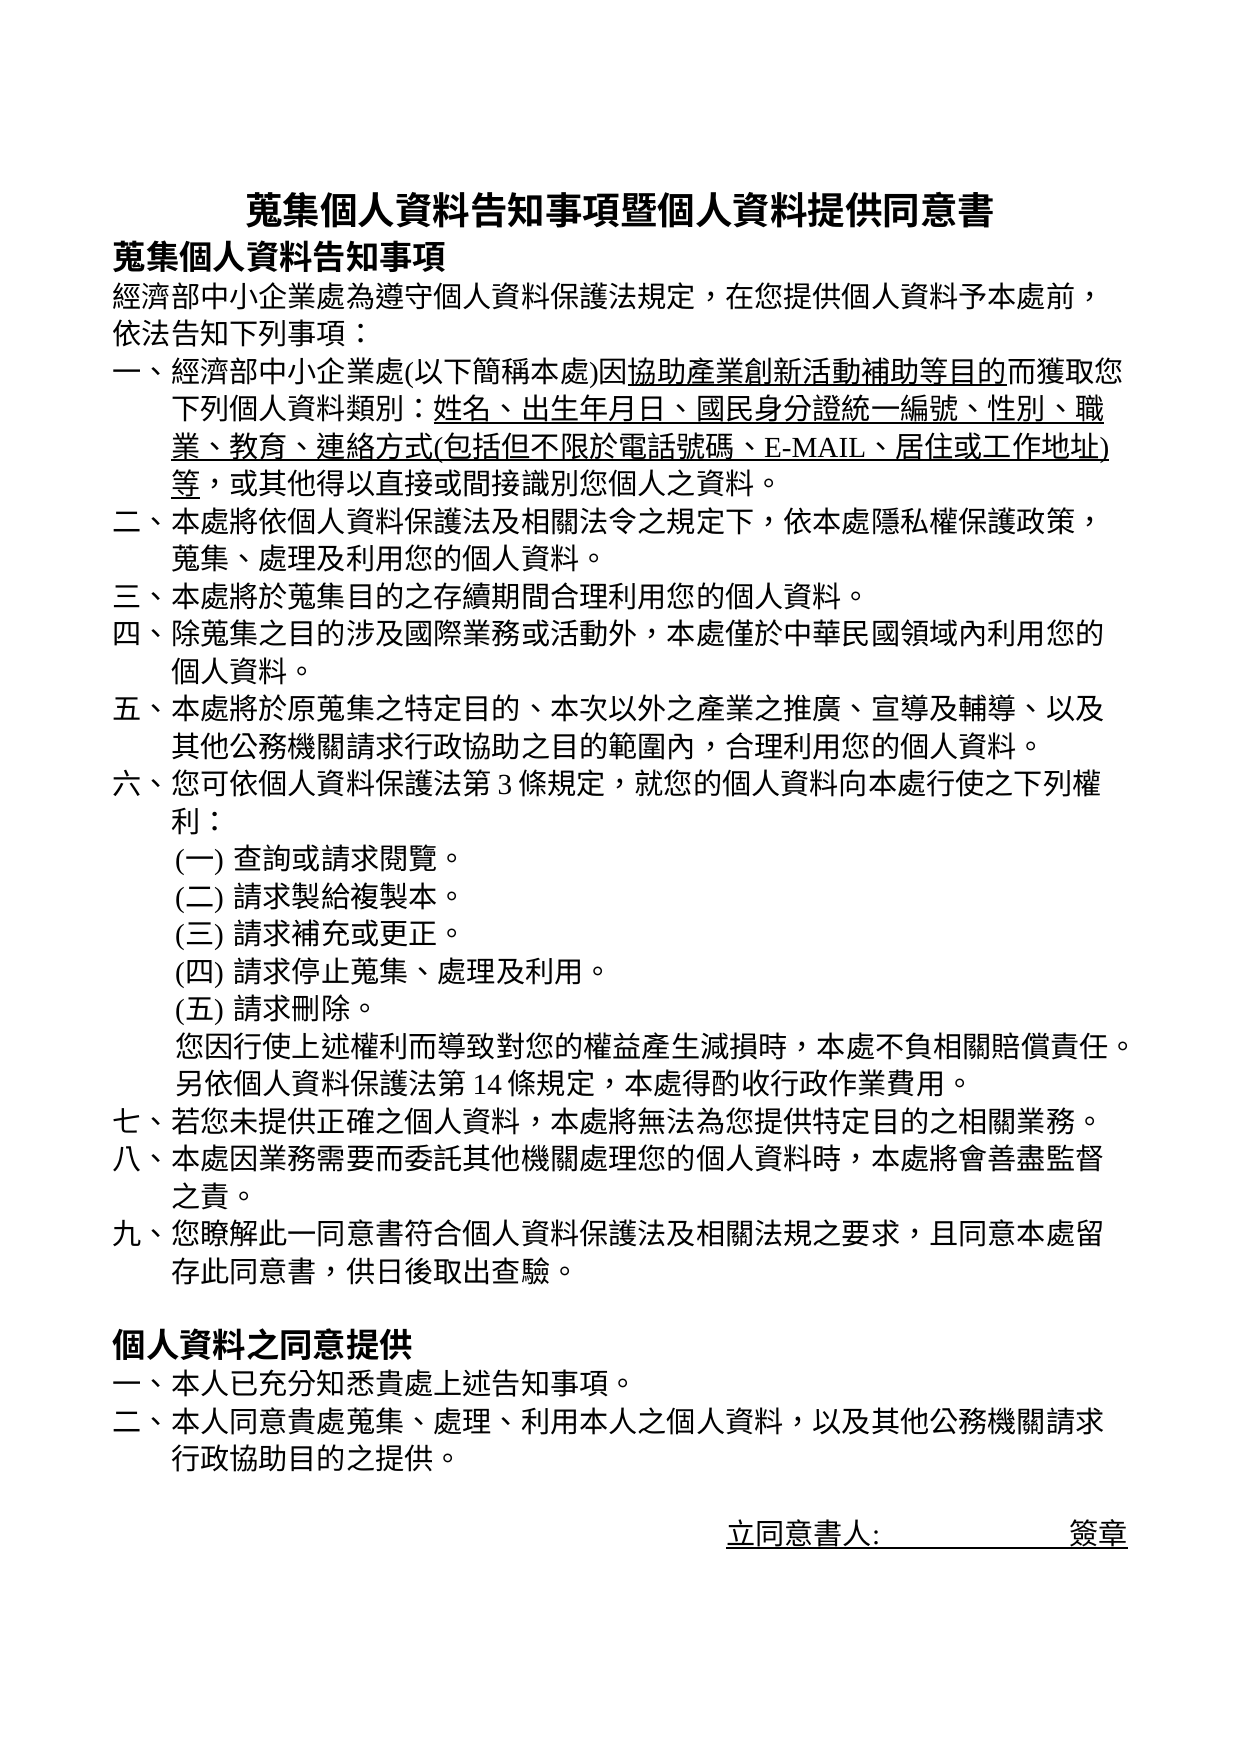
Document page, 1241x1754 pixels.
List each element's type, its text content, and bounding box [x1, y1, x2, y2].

list 二、本處將依個人資料保護法及相關法令之規定下，依本處隱私權保護政策，蒐集、處理及利用您的個人資料。 [112, 502, 1128, 577]
list 請求補充或更正。 [175, 914, 1128, 952]
text 立同意書人: 簽章 [112, 1514, 1128, 1552]
text 個人資料之同意提供 [112, 1327, 1128, 1364]
list 七、若您未提供正確之個人資料，本處將無法為您提供特定目的之相關業務。 [112, 1102, 1128, 1139]
list 六、您可依個人資料保護法第3條規定，就您的個人資料向本處行使之下列權利： [112, 764, 1128, 839]
list 請求製給複製本。 [175, 877, 1128, 914]
text 經濟部中小企業處為遵守個人資料保護法規定，在您提供個人資料予本處前，依法告知下列事項： [112, 277, 1128, 352]
list 三、本處將於蒐集目的之存續期間合理利用您的個人資料。 [112, 577, 1128, 614]
list 請求刪除。 [175, 989, 1128, 1027]
list 一、經濟部中小企業處(以下簡稱本處)因協助產業創新活動補助等目的而獲取您下列個人資料類別：姓名、出生年月日、國民身分證統一編號、性別、職業、教育、連絡方式(包括但不限於電話號碼、E-MAIL、居住或工作地址)等，或其他得以直接或間接識別您個人之資料。 [112, 352, 1128, 502]
text 蒐集個人資料告知事項暨個人資料提供同意書 [112, 164, 1128, 239]
text 您因行使上述權利而導致對您的權益產生減損時，本處不負相關賠償責任。另依個人資料保護法第14條規定，本處得酌收行政作業費用。 [175, 1027, 1128, 1102]
list 九、您瞭解此一同意書符合個人資料保護法及相關法規之要求，且同意本處留存此同意書，供日後取出查驗。 [112, 1214, 1128, 1289]
list 八、本處因業務需要而委託其他機關處理您的個人資料時，本處將會善盡監督之責。 [112, 1139, 1128, 1214]
list 一、本人已充分知悉貴處上述告知事項。 [112, 1364, 1128, 1402]
list 查詢或請求閱覽。 [175, 839, 1128, 877]
text 蒐集個人資料告知事項 [112, 239, 1128, 277]
list 四、除蒐集之目的涉及國際業務或活動外，本處僅於中華民國領域內利用您的個人資料。 [112, 614, 1128, 689]
list 五、本處將於原蒐集之特定目的、本次以外之產業之推廣、宣導及輔導、以及其他公務機關請求行政協助之目的範圍內，合理利用您的個人資料。 [112, 689, 1128, 764]
list 請求停止蒐集、處理及利用。 [175, 952, 1128, 989]
list 二、本人同意貴處蒐集、處理、利用本人之個人資料，以及其他公務機關請求行政協助目的之提供。 [112, 1402, 1128, 1477]
